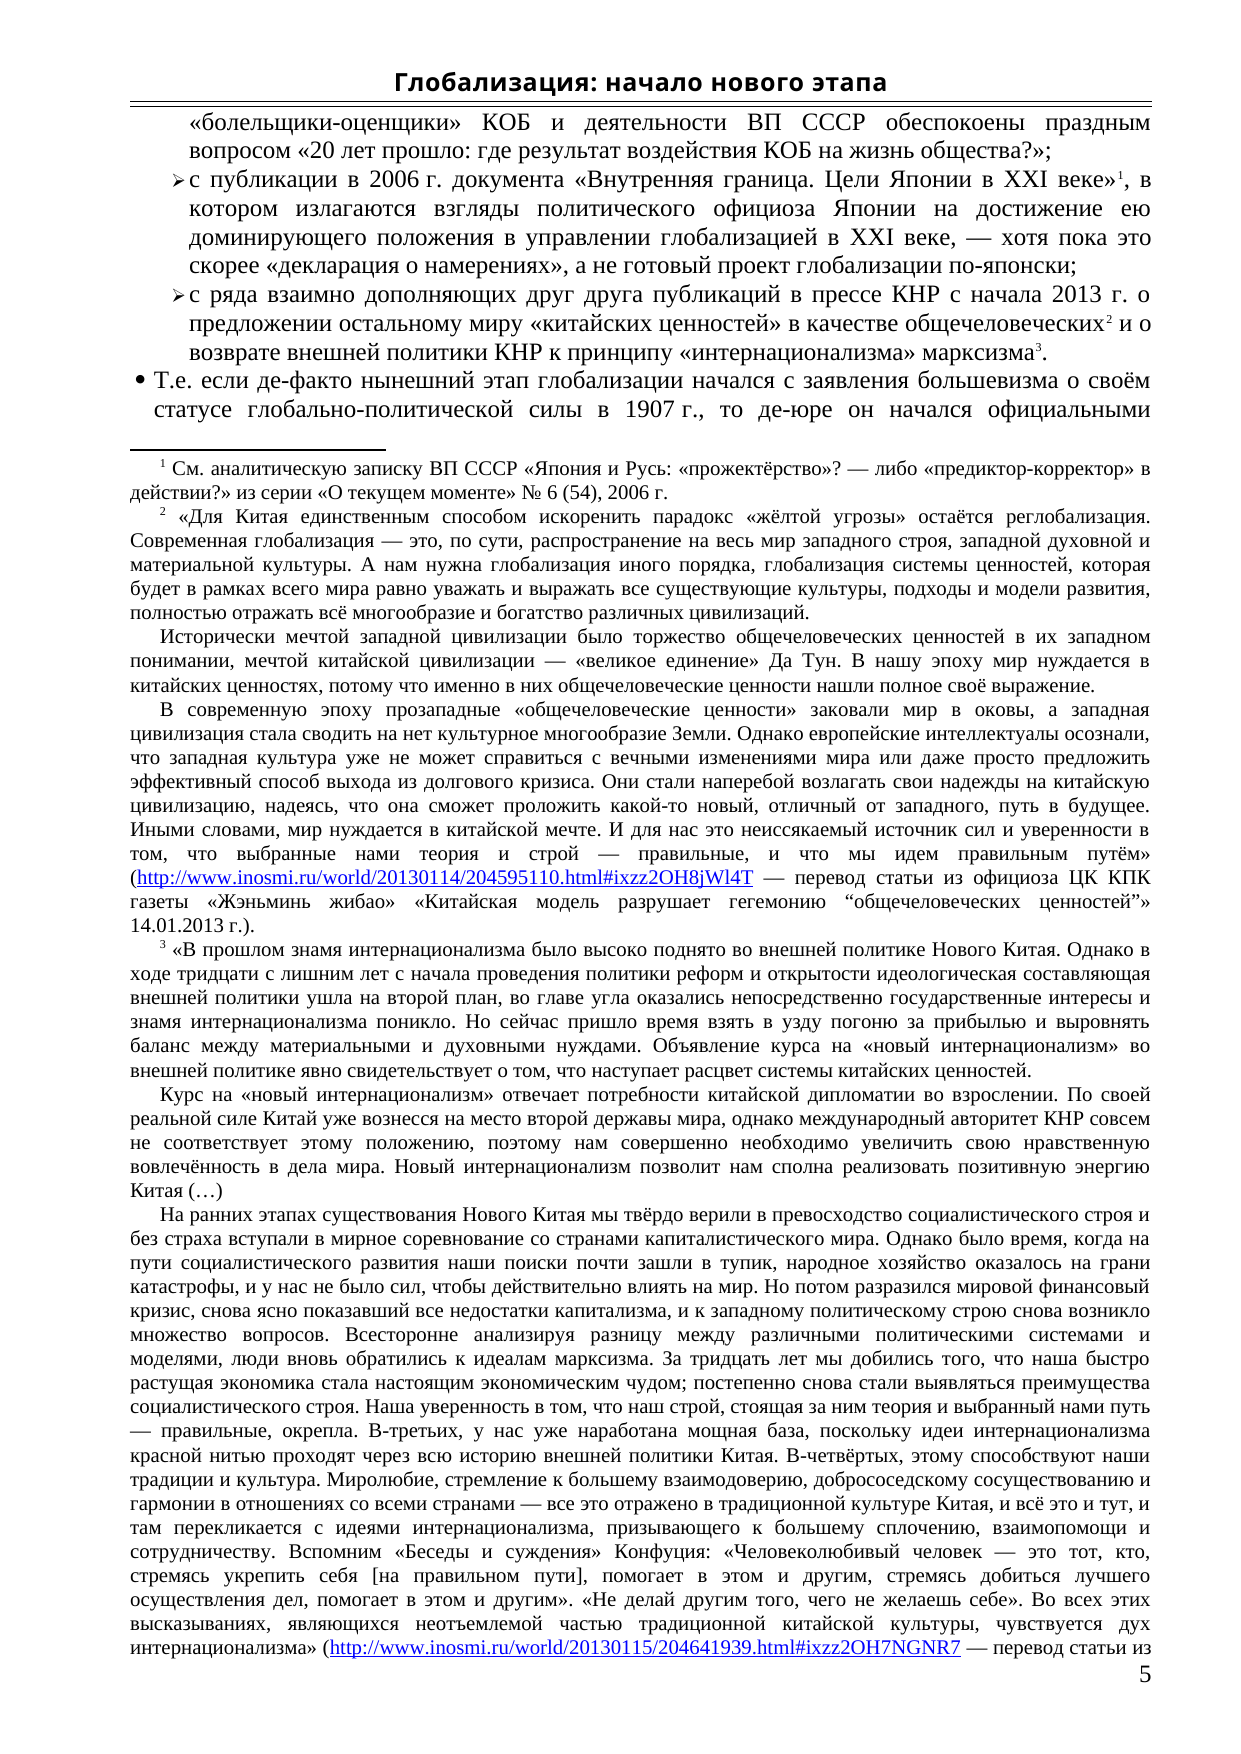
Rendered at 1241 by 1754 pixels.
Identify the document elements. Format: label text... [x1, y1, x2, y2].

list «болельщики-оценщики» КОБ и деятельности ВП СССР обеспокоены праздным вопросом «20 лет прошло: где результат воздействия КОБ на жизнь общества?»; [171, 107, 1152, 164]
list Исторически мечтой западной цивилизации было торжество общечеловеческих ценностей в их западном понимании, мечтой китайской цивилизации — «великое единение» Да Тун. В нашу эпоху мир нуждается в китайских ценностях, потому что именно в них общечеловеческие ценности нашли полное своё выражение. [130, 624, 1152, 697]
list с ряда взаимно дополняющих друг друга публикаций в прессе КНР с начала 2013 г. о предложении остальному миру «китайских ценностей» в качестве общечеловеческих и о возврате внешней политики КНР к принципу «интернационализма» марксизма. [171, 279, 1152, 365]
list В современную эпоху прозападные «общечеловеческие ценности» заковали мир в оковы, а западная цивилизация стала сводить на нет культурное многообразие Земли. Однако европейские интеллектуалы осознали, что западная культура уже не может справиться с вечными изменениями мира или даже просто предложить эффективный способ выхода из долгового кризиса. Они стали наперебой возлагать свои надежды на китайскую цивилизацию, надеясь, что она сможет проложить какой-то новый, отличный от западного, путь в будущее. Иными словами, мир нуждается в китайской мечте. И для нас это неиссякаемый источник сил и уверенности в том, что выбранные нами теория и строй — правильные, и что мы идем правильным путём» (http://www.inosmi.ru/world/20130114/204595110.html#ixzz2OH8jWl4T — перевод статьи из официоза ЦК КПК газеты «Жэньминь жибао» «Китайская модель разрушает гегемонию “общечеловеческих ценностей”» 14.01.2013 г.). [130, 697, 1152, 937]
list «Для Китая единственным способом искоренить парадокс «жёлтой угрозы» остаётся реглобализация. Современная глобализация — это, по сути, распространение на весь мир западного строя, западной духовной и материальной культуры. А нам нужна глобализация иного порядка, глобализация системы ценностей, которая будет в рамках всего мира равно уважать и выражать все существующие культуры, подходы и модели развития, полностью отражать всё многообразие и богатство различных цивилизаций. [130, 504, 1152, 624]
list Курс на «новый интернационализм» отвечает потребности китайской дипломатии во взрослении. По своей реальной силе Китай уже вознесся на место второй державы мира, однако международный авторитет КНР совсем не соответствует этому положению, поэтому нам совершенно необходимо увеличить свою нравственную вовлечённость в дела мира. Новый интернационализм позволит нам сполна реализовать позитивную энергию Китая (…) [130, 1082, 1152, 1202]
list На ранних этапах существования Нового Китая мы твёрдо верили в превосходство социалистического строя и без страха вступали в мирное соревнование со странами капиталистического мира. Однако было время, когда на пути социалистического развития наши поиски почти зашли в тупик, народное хозяйство оказалось на грани катастрофы, и у нас не было сил, чтобы действительно влиять на мир. Но потом разразился мировой финансовый кризис, снова ясно показавший все недостатки капитализма, и к западному политическому строю снова возникло множество вопросов. Всесторонне анализируя разницу между различными политическими системами и моделями, люди вновь обратились к идеалам марксизма. За тридцать лет мы добились того, что наша быстро растущая экономика стала настоящим экономическим чудом; постепенно снова стали выявляться преимущества социалистического строя. Наша уверенность в том, что наш строй, стоящая за ним теория и выбранный нами путь — правильные, окрепла. В-третьих, у нас уже наработана мощная база, поскольку идеи интернационализма красной нитью проходят через всю историю внешней политики Китая. В-четвёртых, этому способствуют наши традиции и культура. Миролюбие, стремление к большему взаимодоверию, добрососедскому сосуществованию и гармонии в отношениях со всеми странами — все это отражено в традиционной культуре Китая, и всё это и тут, и там перекликается с идеями интернационализма, призывающего к большему сплочению, взаимопомощи и сотрудничеству. Вспомним «Беседы и суждения» Конфуция: «Человеколюбивый человек — это тот, кто, стремясь укрепить себя [на правильном пути], помогает в этом и другим, стремясь добиться лучшего осуществления дел, помогает в этом и другим». «Не делай другим того, чего не желаешь себе». Во всех этих высказываниях, являющихся неотъемлемой частью традиционной китайской культуры, чувствуется дух интернационализма» (http://www.inosmi.ru/world/20130115/204641939.html#ixzz2OH7NGNR7 — перевод статьи из [130, 1202, 1152, 1659]
list Т.е. если де-факто нынешний этап глобализации начался с заявления большевизма о своём статусе глобально-политической силы в 1907 г., то де-юре он начался официальными [136, 365, 1152, 423]
list См. аналитическую записку ВП СССР «Япония и Русь: «прожектёрство»? — либо «предиктор-корректор» в действии?» из серии «О текущем моменте» № 6 (54), 2006 г. [130, 456, 1152, 504]
list с публикации в 2006 г. документа «Внутренняя граница. Цели Японии в XXI веке», в котором излагаются взгляды политического официоза Японии на достижение ею доминирующего положения в управлении глобализацией в XXI веке, — хотя пока это скорее «декларация о намерениях», а не готовый проект глобализации по-японски; [171, 164, 1152, 279]
list «В прошлом знамя интернационализма было высоко поднято во внешней политике Нового Китая. Однако в ходе тридцати с лишним лет с начала проведения политики реформ и открытости идеологическая составляющая внешней политики ушла на второй план, во главе угла оказались непосредственно государственные интересы и знамя интернационализма поникло. Но сейчас пришло время взять в узду погоню за прибылью и выровнять баланс между материальными и духовными нуждами. Объявление курса на «новый интернационализм» во внешней политике явно свидетельствует о том, что наступает расцвет системы китайских ценностей. [130, 937, 1152, 1082]
